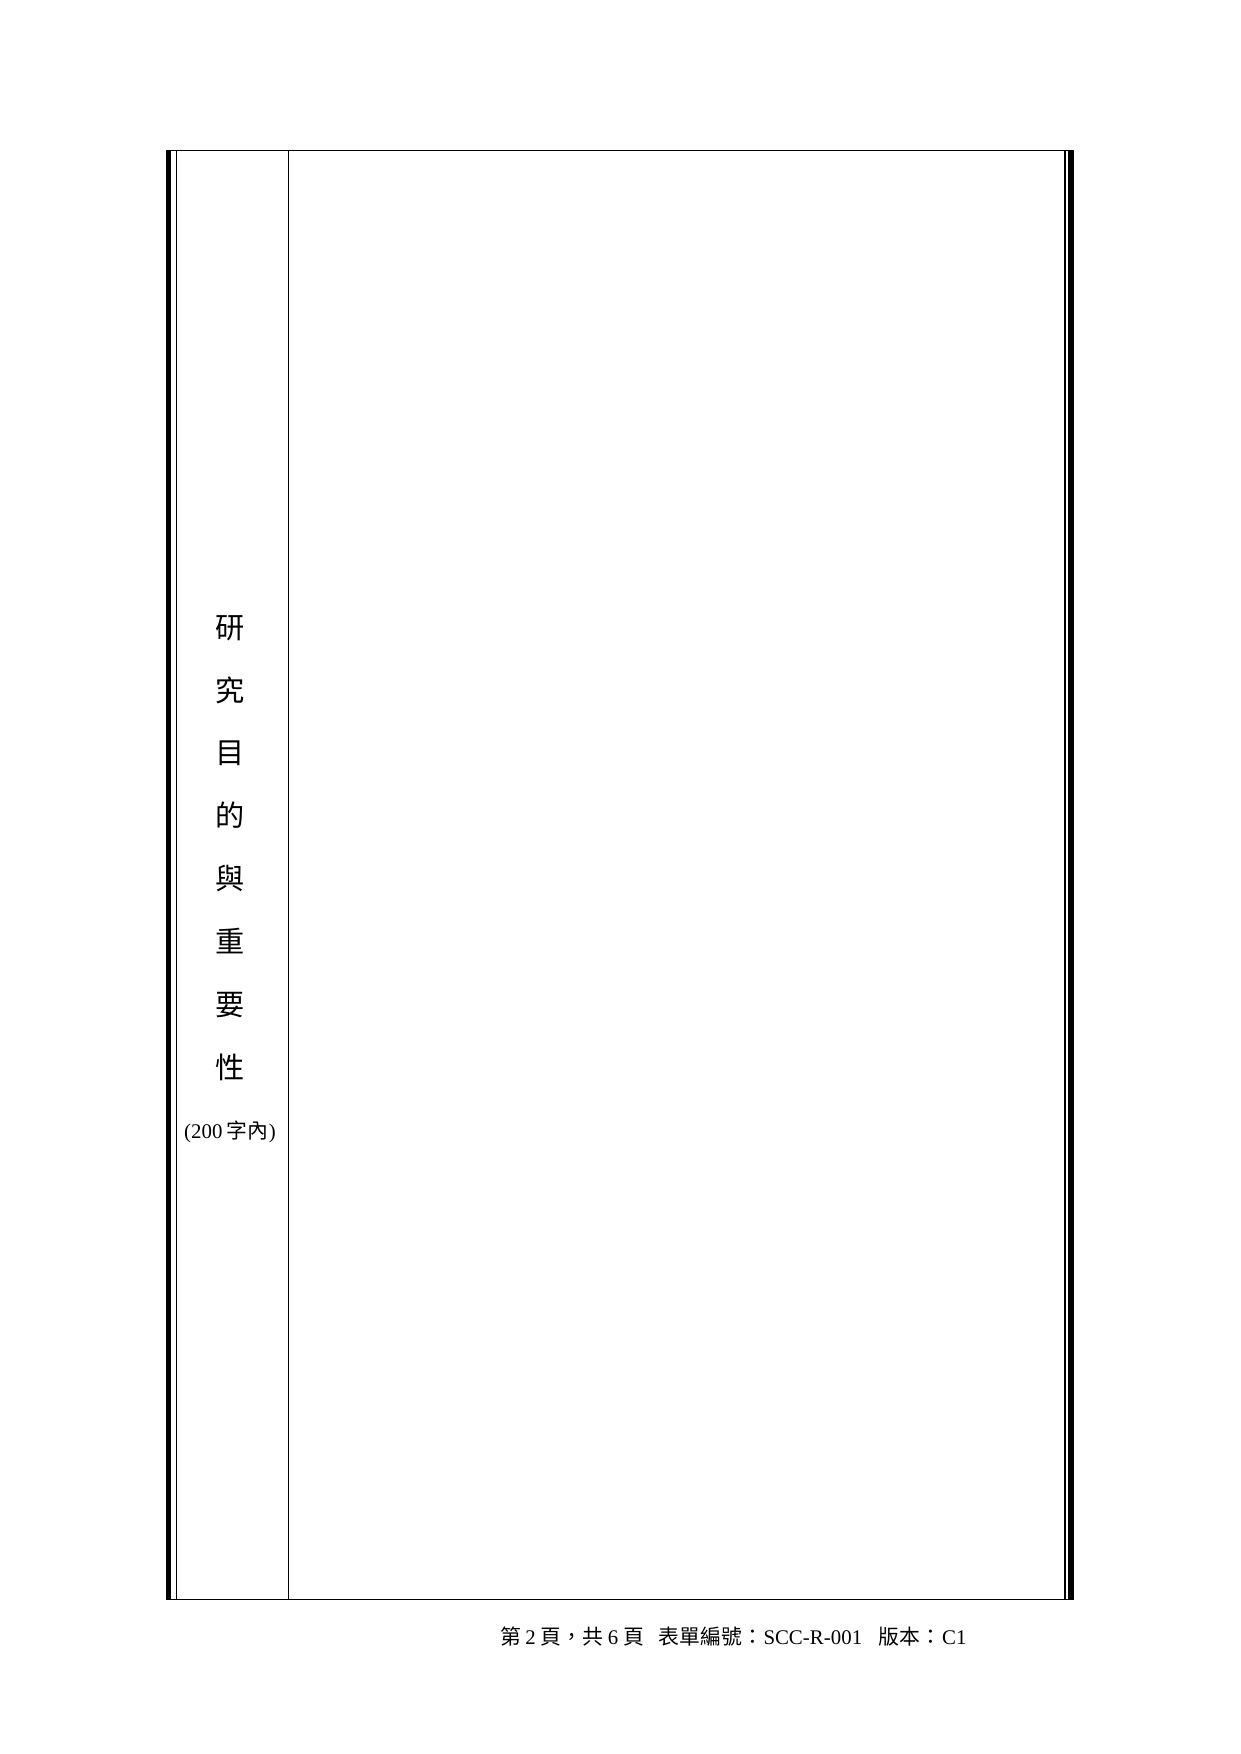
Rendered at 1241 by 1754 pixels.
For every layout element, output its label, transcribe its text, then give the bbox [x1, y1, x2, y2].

table_cell [171, 151, 176, 1598]
table_cell 研 究 目 的 與 重 要 性 (200字內) [177, 151, 288, 1598]
table_cell [289, 151, 1064, 1598]
